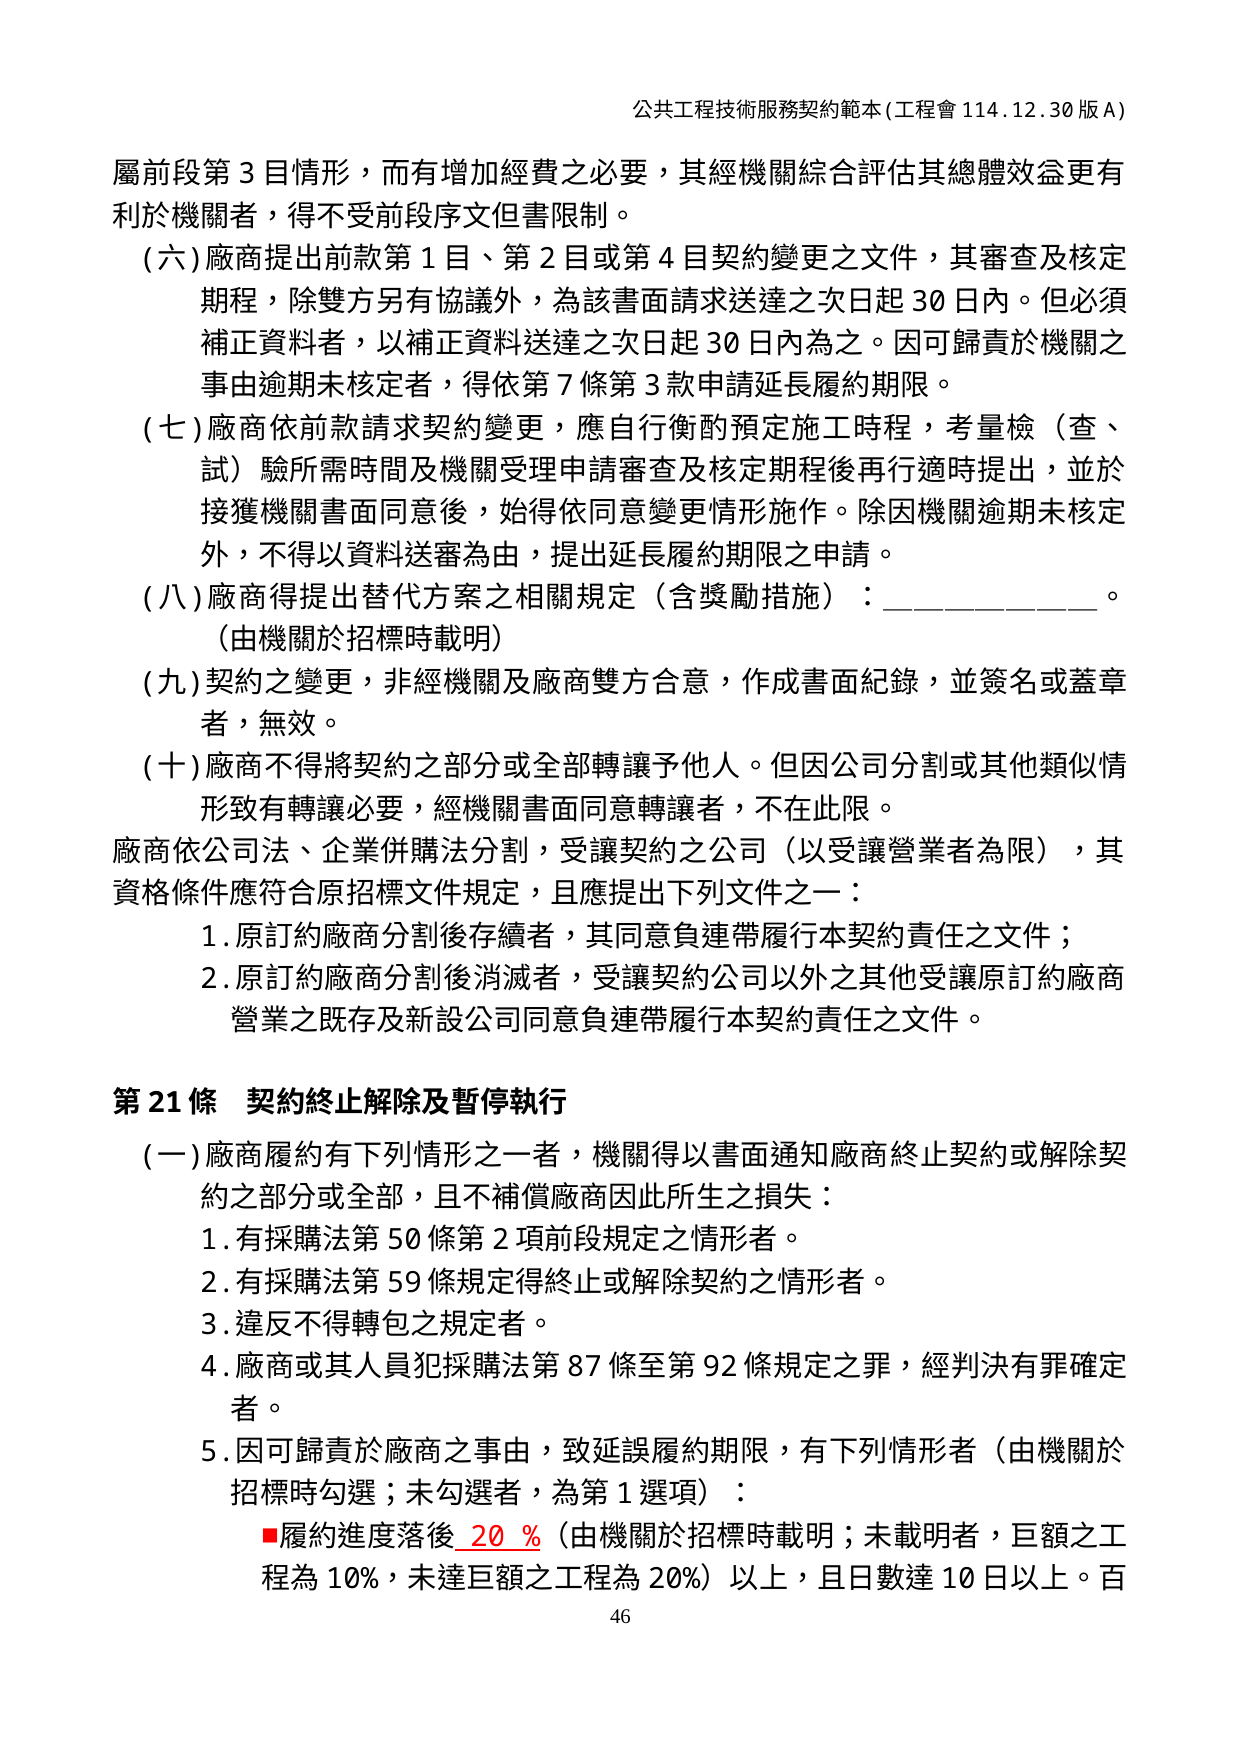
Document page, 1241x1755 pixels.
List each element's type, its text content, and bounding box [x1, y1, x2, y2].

text (六)廠商提出前款第1目、第2目或第4目契約變更之文件，其審查及核定期程，除雙方另有協議外，為該書面請求送達之次日起30日內。但必須補正資料者，以補正資料送達之次日起30日內為之。因可歸責於機關之事由逾期未核定者，得依第7條第3款申請延長履約期限。 [139, 235, 1128, 404]
text ■履約進度落後 20 %（由機關於招標時載明；未載明者，巨額之工程為10%，未達巨額之工程為20%）以上，且日數達10日以上。百 [261, 1512, 1128, 1597]
text (十)廠商不得將契約之部分或全部轉讓予他人。但因公司分割或其他類似情形致有轉讓必要，經機關書面同意轉讓者，不在此限。 [139, 743, 1128, 828]
text 屬前段第3目情形，而有增加經費之必要，其經機關綜合評估其總體效益更有利於機關者，得不受前段序文但書限制。 [112, 150, 1128, 235]
text 5.因可歸責於廠商之事由，致延誤履約期限，有下列情形者（由機關於招標時勾選；未勾選者，為第1選項）： [200, 1428, 1128, 1512]
text 2.原訂約廠商分割後消滅者，受讓契約公司以外之其他受讓原訂約廠商營業之既存及新設公司同意負連帶履行本契約責任之文件。 [200, 954, 1128, 1039]
text (八)廠商得提出替代方案之相關規定（含獎勵措施）：＿＿＿＿＿＿＿。（由機關於招標時載明） [139, 573, 1128, 658]
text (一)廠商履約有下列情形之一者，機關得以書面通知廠商終止契約或解除契約之部分或全部，且不補償廠商因此所生之損失： [139, 1131, 1128, 1216]
text 1.原訂約廠商分割後存續者，其同意負連帶履行本契約責任之文件； [200, 912, 1128, 954]
text (九)契約之變更，非經機關及廠商雙方合意，作成書面紀錄，並簽名或蓋章者，無效。 [139, 658, 1128, 743]
text 2.有採購法第59條規定得終止或解除契約之情形者。 [200, 1258, 1128, 1301]
text 第21條 契約終止解除及暫停執行 [112, 1079, 1128, 1121]
text 廠商依公司法、企業併購法分割，受讓契約之公司（以受讓營業者為限），其資格條件應符合原招標文件規定，且應提出下列文件之一： [112, 828, 1128, 912]
text 3.違反不得轉包之規定者。 [200, 1301, 1128, 1343]
text 4.廠商或其人員犯採購法第87條至第92條規定之罪，經判決有罪確定者。 [200, 1343, 1128, 1428]
text (七)廠商依前款請求契約變更，應自行衡酌預定施工時程，考量檢（查、試）驗所需時間及機關受理申請審查及核定期程後再行適時提出，並於接獲機關書面同意後，始得依同意變更情形施作。除因機關逾期未核定外，不得以資料送審為由，提出延長履約期限之申請。 [139, 404, 1128, 573]
text 1.有採購法第50條第2項前段規定之情形者。 [200, 1216, 1128, 1258]
